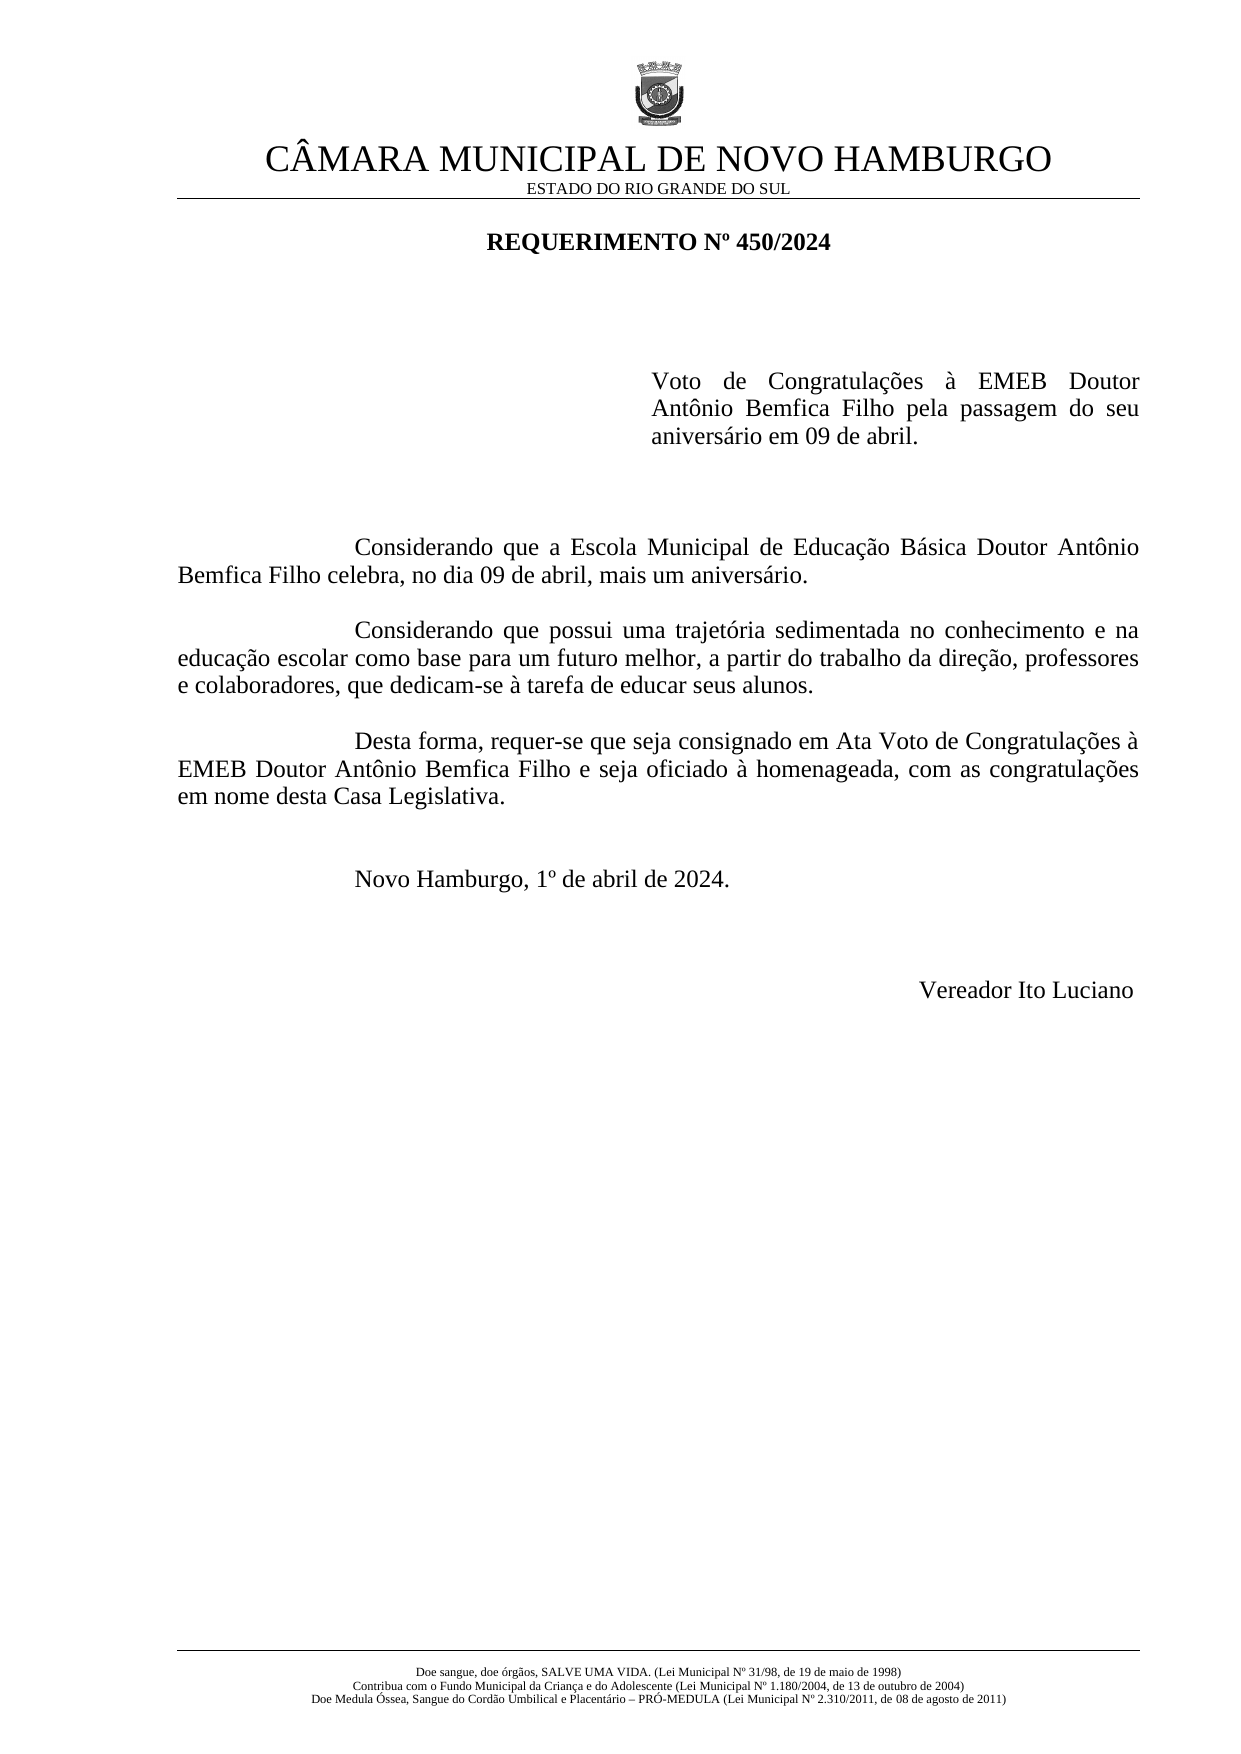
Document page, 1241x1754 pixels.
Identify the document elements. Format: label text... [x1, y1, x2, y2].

text Considerando que a Escola Municipal de Educação Básica Doutor Antônio Bemfica Filho celebra, no dia 09 de abril, mais um aniversário. [177, 533, 1140, 588]
title Voto de Congratulações à EMEB Doutor Antônio Bemfica Filho pela passagem do seu aniversário em 09 de abril. [651, 367, 1140, 450]
text REQUERIMENTO Nº 450/2024 [177, 228, 1140, 256]
text Novo Hamburgo, 1º de abril de 2024. [177, 866, 1140, 893]
text Desta forma, requer-se que seja consignado em Ata Voto de Congratulações à EMEB Doutor Antônio Bemfica Filho e seja oficiado à homenageada, com as congratulações em nome desta Casa Legislativa. [177, 727, 1140, 810]
text Considerando que possui uma trajetória sedimentada no conhecimento e na educação escolar como base para um futuro melhor, a partir do trabalho da direção, professores e colaboradores, que dedicam-se à tarefa de educar seus alunos. [177, 616, 1140, 699]
text Vereador Ito Luciano [177, 976, 1140, 1004]
